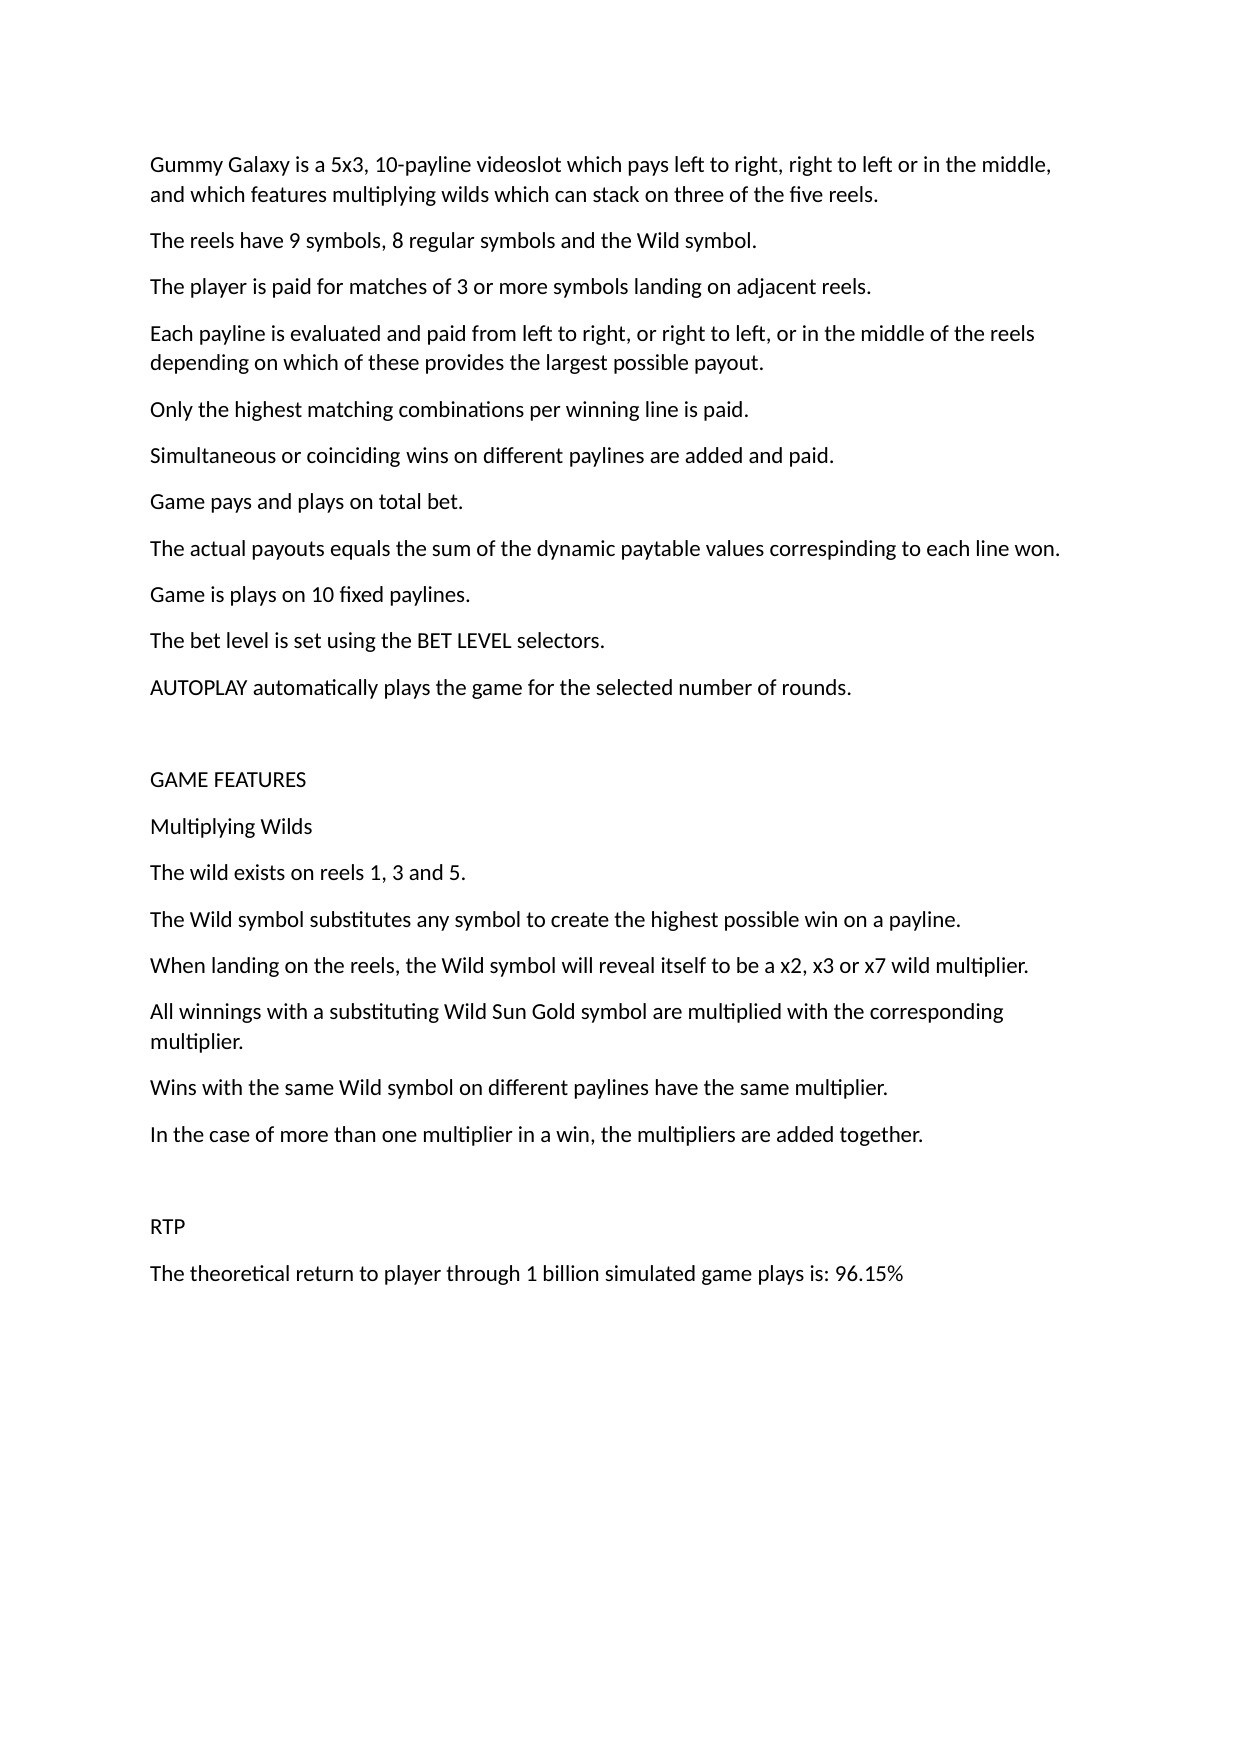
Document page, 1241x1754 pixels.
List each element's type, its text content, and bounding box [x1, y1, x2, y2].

text The actual payouts equals the sum of the dynamic paytable values correspinding to each line won. [150, 534, 1090, 562]
text Multiplying Wilds [150, 812, 1090, 840]
text When landing on the reels, the Wild symbol will reveal itself to be a x2, x3 or x7 wild multiplier. [150, 951, 1090, 979]
text Each payline is evaluated and paid from left to right, or right to left, or in the middle of the reels depending on which of these provides the largest possible payout. [150, 319, 1090, 376]
text In the case of more than one multiplier in a win, the multipliers are added together. [150, 1120, 1090, 1148]
text The player is paid for matches of 3 or more symbols landing on adjacent reels. [150, 272, 1090, 300]
text The bet level is set using the BET LEVEL selectors. [150, 627, 1090, 654]
text Game pays and plays on total bet. [150, 487, 1090, 516]
text Wins with the same Wild symbol on different paylines have the same multiplier. [150, 1073, 1090, 1101]
text Gummy Galaxy is a 5x3, 10-payline videoslot which pays left to right, right to left or in the middle, and which features multiplying wilds which can stack on three of the five reels. [150, 150, 1090, 208]
text The wild exists on reels 1, 3 and 5. [150, 858, 1090, 886]
text AUTOPLAY automatically plays the game for the selected number of rounds. [150, 673, 1090, 701]
text Simultaneous or coinciding wins on different paylines are added and paid. [150, 441, 1090, 469]
text RTP [150, 1212, 1090, 1241]
text Game is plays on 10 fixed paylines. [150, 580, 1090, 608]
text All winnings with a substituting Wild Sun Gold symbol are multiplied with the corresponding multiplier. [150, 997, 1090, 1055]
text GAME FEATURES [150, 766, 1090, 794]
text The theoretical return to player through 1 billion simulated game plays is: 96.15% [150, 1259, 1090, 1287]
text Only the highest matching combinations per winning line is paid. [150, 395, 1090, 423]
text ​​​​​​​The Wild symbol substitutes any symbol to create the highest possible win on a payline. [150, 905, 1090, 933]
text The reels have 9 symbols, 8 regular symbols and the Wild symbol. [150, 226, 1090, 254]
